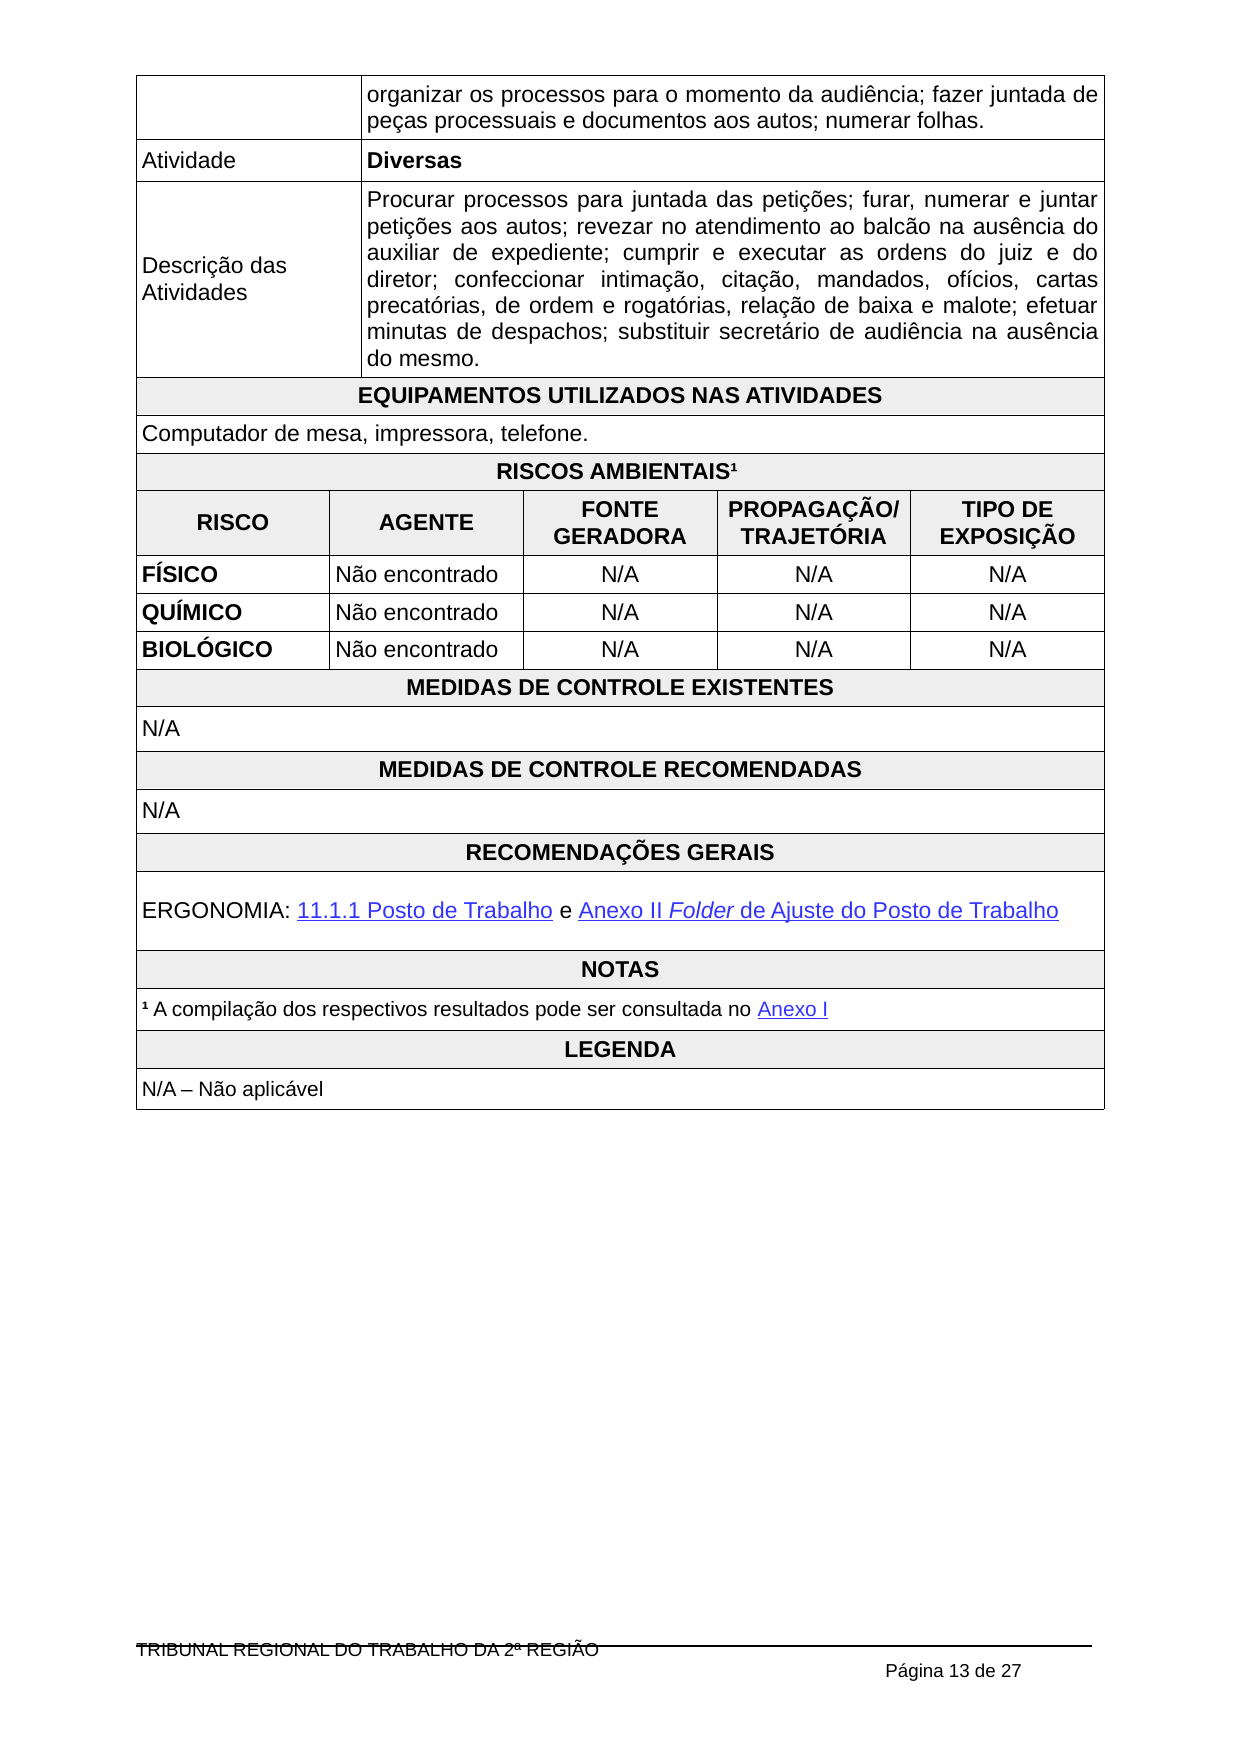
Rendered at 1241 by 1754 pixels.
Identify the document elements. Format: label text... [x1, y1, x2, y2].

table_cell MEDIDAS DE CONTROLE RECOMENDADAS [137, 752, 1104, 788]
table_cell BIOLÓGICO [137, 632, 329, 668]
table_cell QUÍMICO [137, 594, 329, 631]
table_cell PROPAGAÇÃO/ TRAJETÓRIA [718, 491, 910, 555]
table_cell N/A [524, 632, 717, 668]
table_cell N/A [718, 594, 910, 631]
table_cell Diversas [362, 140, 1104, 181]
table_cell LEGENDA [137, 1031, 1104, 1068]
table_cell N/A [718, 632, 910, 668]
table_cell Computador de mesa, impressora, telefone. [137, 416, 1104, 452]
table_cell Não encontrado [330, 594, 523, 631]
table_cell RECOMENDAÇÕES GERAIS [137, 834, 1104, 871]
table_cell Atividade [137, 140, 361, 181]
table_cell N/A [911, 632, 1104, 668]
table_cell N/A [524, 556, 717, 593]
table_cell N/A [137, 790, 1104, 833]
table_cell N/A – Não aplicável [137, 1069, 1104, 1109]
table_cell AGENTE [330, 491, 523, 555]
table_cell N/A [524, 594, 717, 631]
table_cell N/A [911, 556, 1104, 593]
table_cell RISCOS AMBIENTAIS¹ [137, 454, 1104, 490]
table_cell Descrição das Atividades [137, 182, 361, 377]
table_cell NOTAS [137, 951, 1104, 988]
table_cell ERGONOMIA: 11.1.1 Posto de Trabalho e Anexo II Folder de Ajuste do Posto de Trabalho [137, 872, 1104, 950]
table_cell ¹ A compilação dos respectivos resultados pode ser consultada no Anexo I [137, 989, 1104, 1030]
table_cell Não encontrado [330, 556, 523, 593]
table_cell TIPO DE EXPOSIÇÃO [911, 491, 1104, 555]
table_cell Procurar processos para juntada das petições; furar, numerar e juntar petições aos autos; revezar no atendimento ao balcão na ausência do auxiliar de expediente; cumprir e executar as ordens do juiz e do diretor; confeccionar intimação, citação, mandados, ofícios, cartas precatórias, de ordem e rogatórias, relação de baixa e malote; efetuar minutas de despachos; substituir secretário de audiência na ausência do mesmo. [362, 182, 1104, 377]
table_cell N/A [718, 556, 910, 593]
table_cell FÍSICO [137, 556, 329, 593]
table_cell EQUIPAMENTOS UTILIZADOS NAS ATIVIDADES [137, 378, 1104, 414]
table_cell MEDIDAS DE CONTROLE EXISTENTES [137, 670, 1104, 706]
table_cell Não encontrado [330, 632, 523, 668]
table_cell N/A [911, 594, 1104, 631]
table_cell organizar os processos para o momento da audiência; fazer juntada de peças processuais e documentos aos autos; numerar folhas. [362, 76, 1104, 139]
table_cell RISCO [137, 491, 329, 555]
table_cell FONTE GERADORA [524, 491, 717, 555]
table_cell [137, 76, 361, 139]
table_cell N/A [137, 707, 1104, 751]
